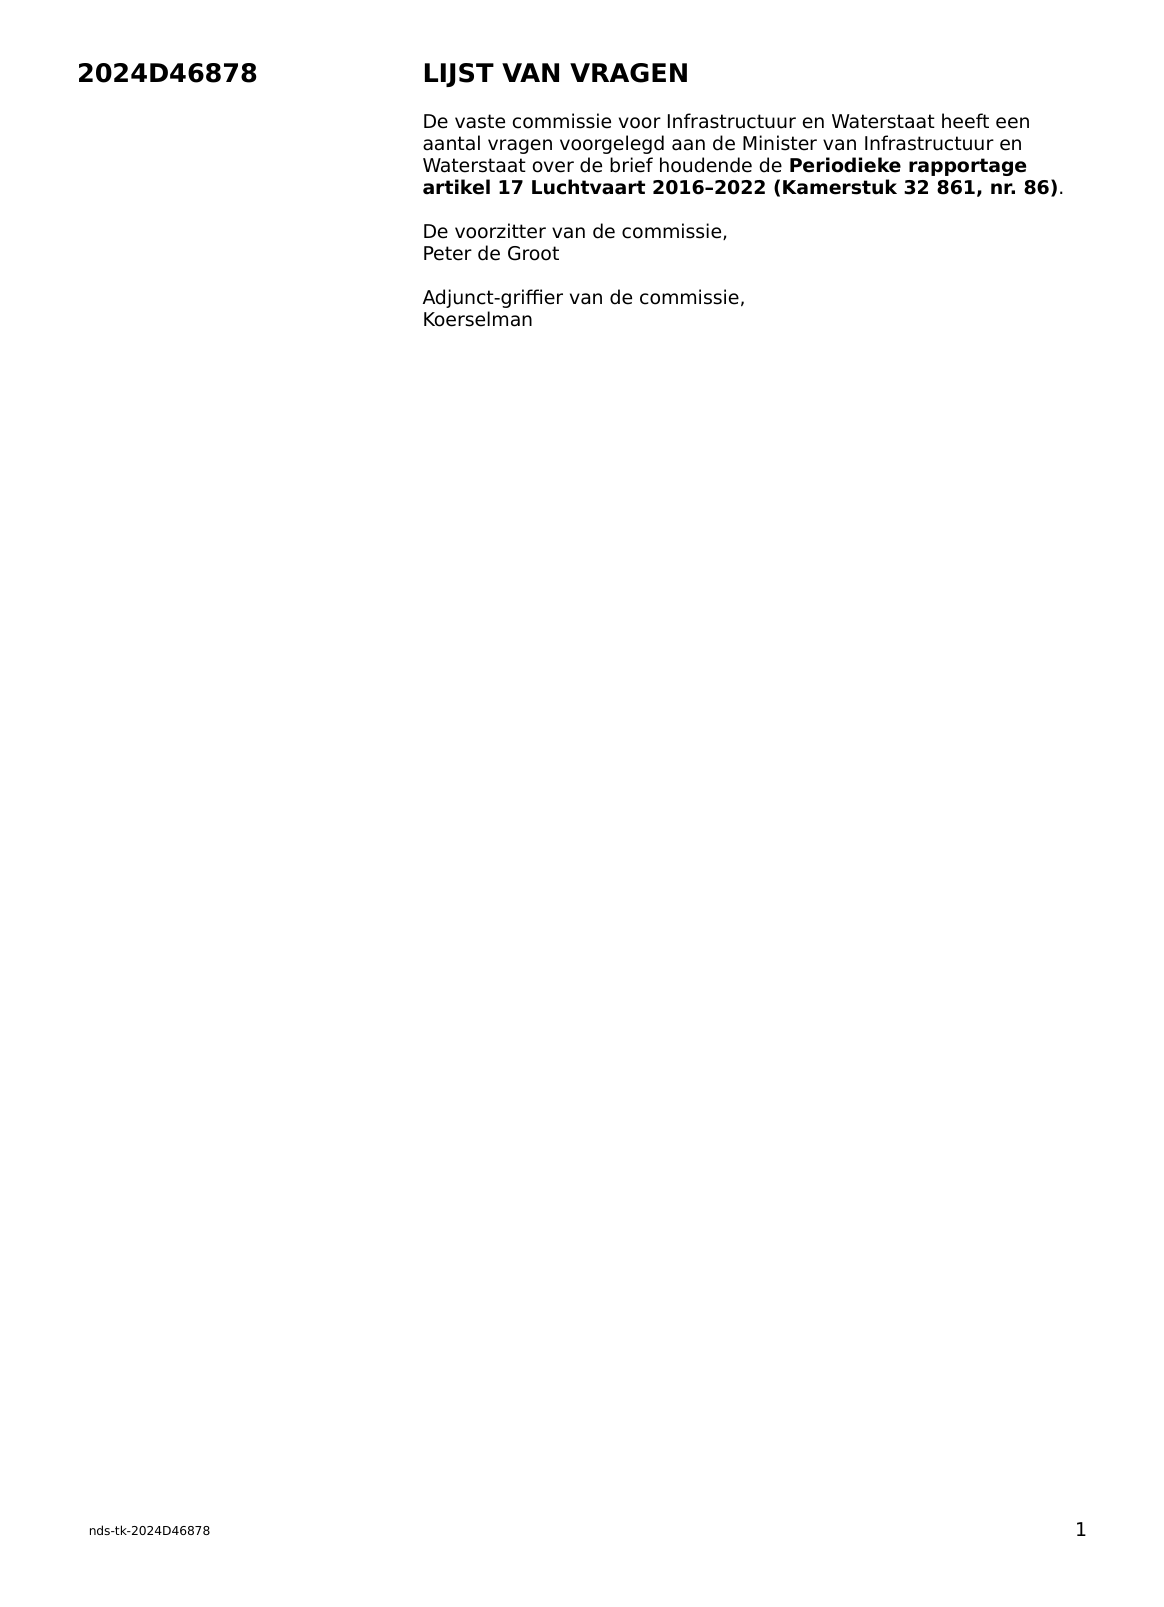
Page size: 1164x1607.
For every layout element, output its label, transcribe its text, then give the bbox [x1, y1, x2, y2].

text Peter de Groot [422, 243, 1087, 265]
text 2024D46878 LIJST VAN VRAGEN [77, 59, 1087, 89]
text De voorzitter van de commissie, [422, 221, 1087, 243]
text De vaste commissie voor Infrastructuur en Waterstaat heeft een aantal vragen voorgelegd aan de Minister van Infrastructuur en Waterstaat over de brief houdende de Periodieke rapportage artikel 17 Luchtvaart 2016–2022 (Kamerstuk 32 861, nr. 86). [422, 111, 1087, 199]
text Adjunct-griffier van de commissie, [422, 287, 1087, 309]
text Koerselman [422, 309, 1087, 331]
text nds-tk-2024D46878 [88, 1524, 323, 1538]
